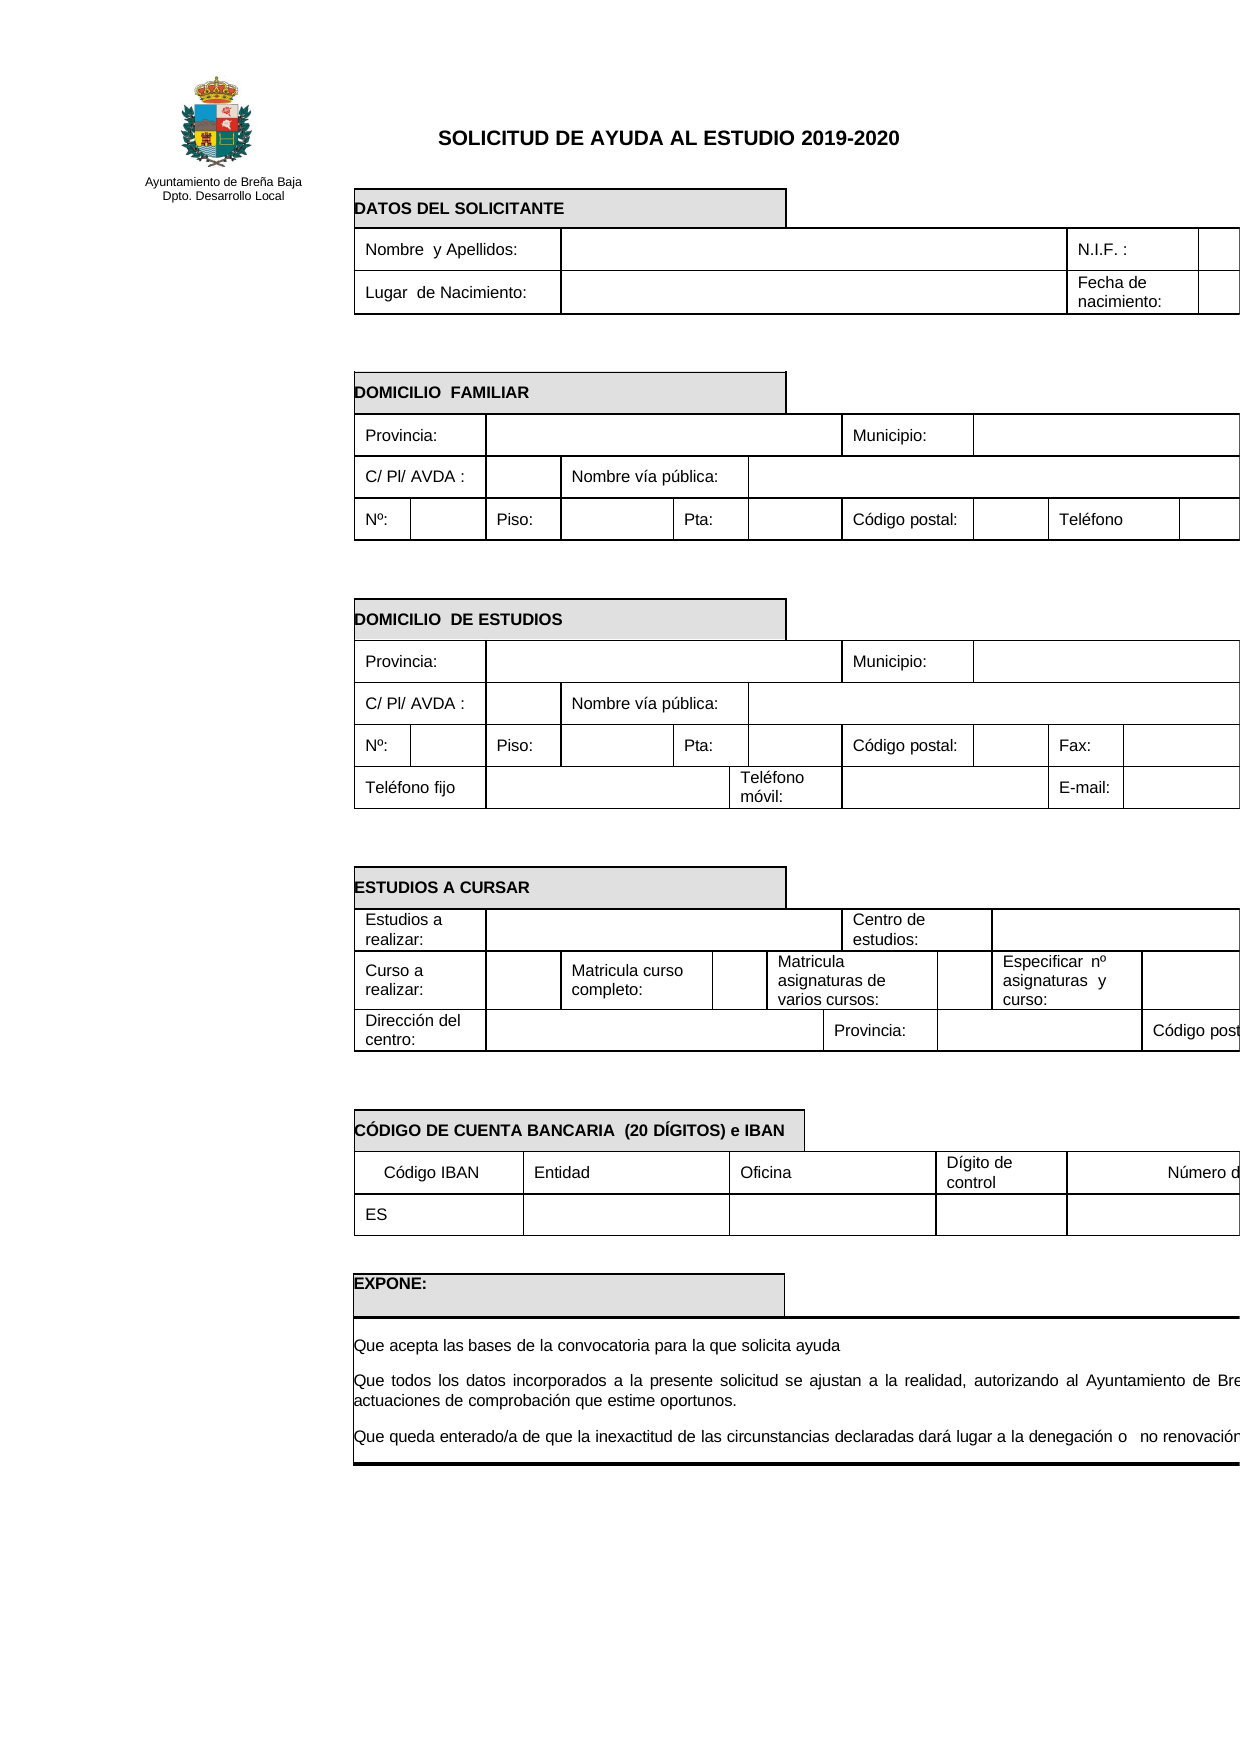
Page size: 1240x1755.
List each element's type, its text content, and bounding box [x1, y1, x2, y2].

table_cell N.I.F. : [1068, 229, 1198, 269]
table_cell [938, 1010, 1141, 1050]
table_cell [749, 683, 1239, 723]
table_cell Dígito de control [937, 1152, 1066, 1193]
table_cell [749, 499, 841, 539]
table_cell [974, 499, 1048, 539]
table_cell [937, 1195, 1066, 1235]
table_cell [562, 499, 673, 539]
table_cell Pta: [674, 725, 748, 766]
table_cell [749, 457, 1239, 497]
table_cell [1199, 271, 1239, 313]
table_header [787, 188, 1240, 227]
table_cell Especificar nº asignaturas y curso: [993, 952, 1141, 1008]
table_header CÓDIGO DE CUENTA BANCARIA (20 DÍGITOS) e IBAN [355, 1111, 804, 1151]
table_cell Provincia: [824, 1010, 937, 1050]
table_cell [974, 415, 1239, 455]
table_cell Nombre vía pública: [562, 683, 748, 723]
table_cell Nombre y Apellidos: [355, 229, 560, 269]
table_cell [487, 952, 560, 1008]
table_cell [938, 952, 991, 1008]
table_cell [1124, 725, 1239, 766]
table_cell Municipio: [843, 415, 973, 455]
table_cell Lugar de Nacimiento: [355, 271, 560, 313]
table_cell Municipio: [843, 641, 973, 682]
table_cell Oficina [730, 1152, 935, 1193]
table_cell Código IBAN [355, 1152, 523, 1193]
table_cell Piso: [487, 725, 560, 766]
table_cell [730, 1195, 935, 1235]
text Ayuntamiento de Breña Baja Dpto. Desarrollo Local [145, 174, 304, 203]
table_cell [1124, 767, 1239, 807]
table_cell [487, 767, 729, 807]
table_header [805, 1109, 1240, 1151]
table_cell [749, 725, 841, 766]
table_cell [562, 725, 673, 766]
table_cell [411, 725, 485, 766]
table_cell C/ Pl/ AVDA : [355, 683, 485, 723]
table_cell [843, 767, 1048, 807]
table_cell Teléfono [1049, 499, 1179, 539]
table_cell [713, 952, 766, 1008]
table_cell [1180, 499, 1239, 539]
table_cell [1143, 952, 1239, 1008]
table_cell [487, 641, 841, 682]
table_cell Teléfono móvil: [730, 767, 841, 807]
table_cell [993, 910, 1239, 950]
table_cell Curso a realizar: [355, 952, 485, 1008]
table_header [787, 866, 1240, 908]
table_cell ES [355, 1195, 523, 1235]
table_header DATOS DEL SOLICITANTE [355, 190, 785, 227]
table_cell E-mail: [1049, 767, 1123, 807]
table_cell Entidad [524, 1152, 729, 1193]
table_cell Pta: [674, 499, 748, 539]
table_cell Provincia: [355, 415, 485, 455]
table_cell Nº: [355, 499, 410, 539]
table_cell [562, 229, 1066, 269]
table_cell Dirección del centro: [355, 1010, 485, 1050]
table_cell [524, 1195, 729, 1235]
table_header DOMICILIO FAMILIAR [355, 373, 785, 413]
table_cell Centro de estudios: [843, 910, 991, 950]
table_cell C/ Pl/ AVDA : [355, 457, 485, 497]
table_cell [487, 910, 841, 950]
table_header [787, 598, 1240, 639]
table_cell [487, 1010, 823, 1050]
table_cell [487, 415, 841, 455]
subtitle SOLICITUD DE AYUDA AL ESTUDIO 2019-2020 [438, 126, 1187, 150]
table_cell Fecha de nacimiento: [1068, 271, 1198, 313]
table_cell Matricula asignaturas de varios cursos: [768, 952, 937, 1008]
table_cell Nombre vía pública: [562, 457, 748, 497]
table_cell [1199, 229, 1239, 269]
table_cell Estudios a realizar: [355, 910, 485, 950]
table_header ESTUDIOS A CURSAR [355, 868, 785, 908]
table_cell Provincia: [355, 641, 485, 682]
table_cell [487, 683, 560, 723]
table_cell [974, 641, 1239, 682]
table_cell Número de cuenta: [1068, 1152, 1239, 1193]
table_header [787, 371, 1240, 413]
table_cell [487, 457, 560, 497]
table_cell Código postal: [843, 499, 973, 539]
table_cell [1068, 1195, 1239, 1235]
table_cell [562, 271, 1066, 313]
table_cell Matricula curso completo: [562, 952, 712, 1008]
table_cell [974, 725, 1048, 766]
table_cell Nº: [355, 725, 410, 766]
table_cell Teléfono fijo [355, 767, 485, 807]
table_cell Código postal: [843, 725, 973, 766]
table_cell Código postal: [1143, 1010, 1239, 1050]
table_cell [411, 499, 485, 539]
table_cell Piso: [487, 499, 560, 539]
table_cell Fax: [1049, 725, 1123, 766]
table_header DOMICILIO DE ESTUDIOS [355, 600, 785, 639]
